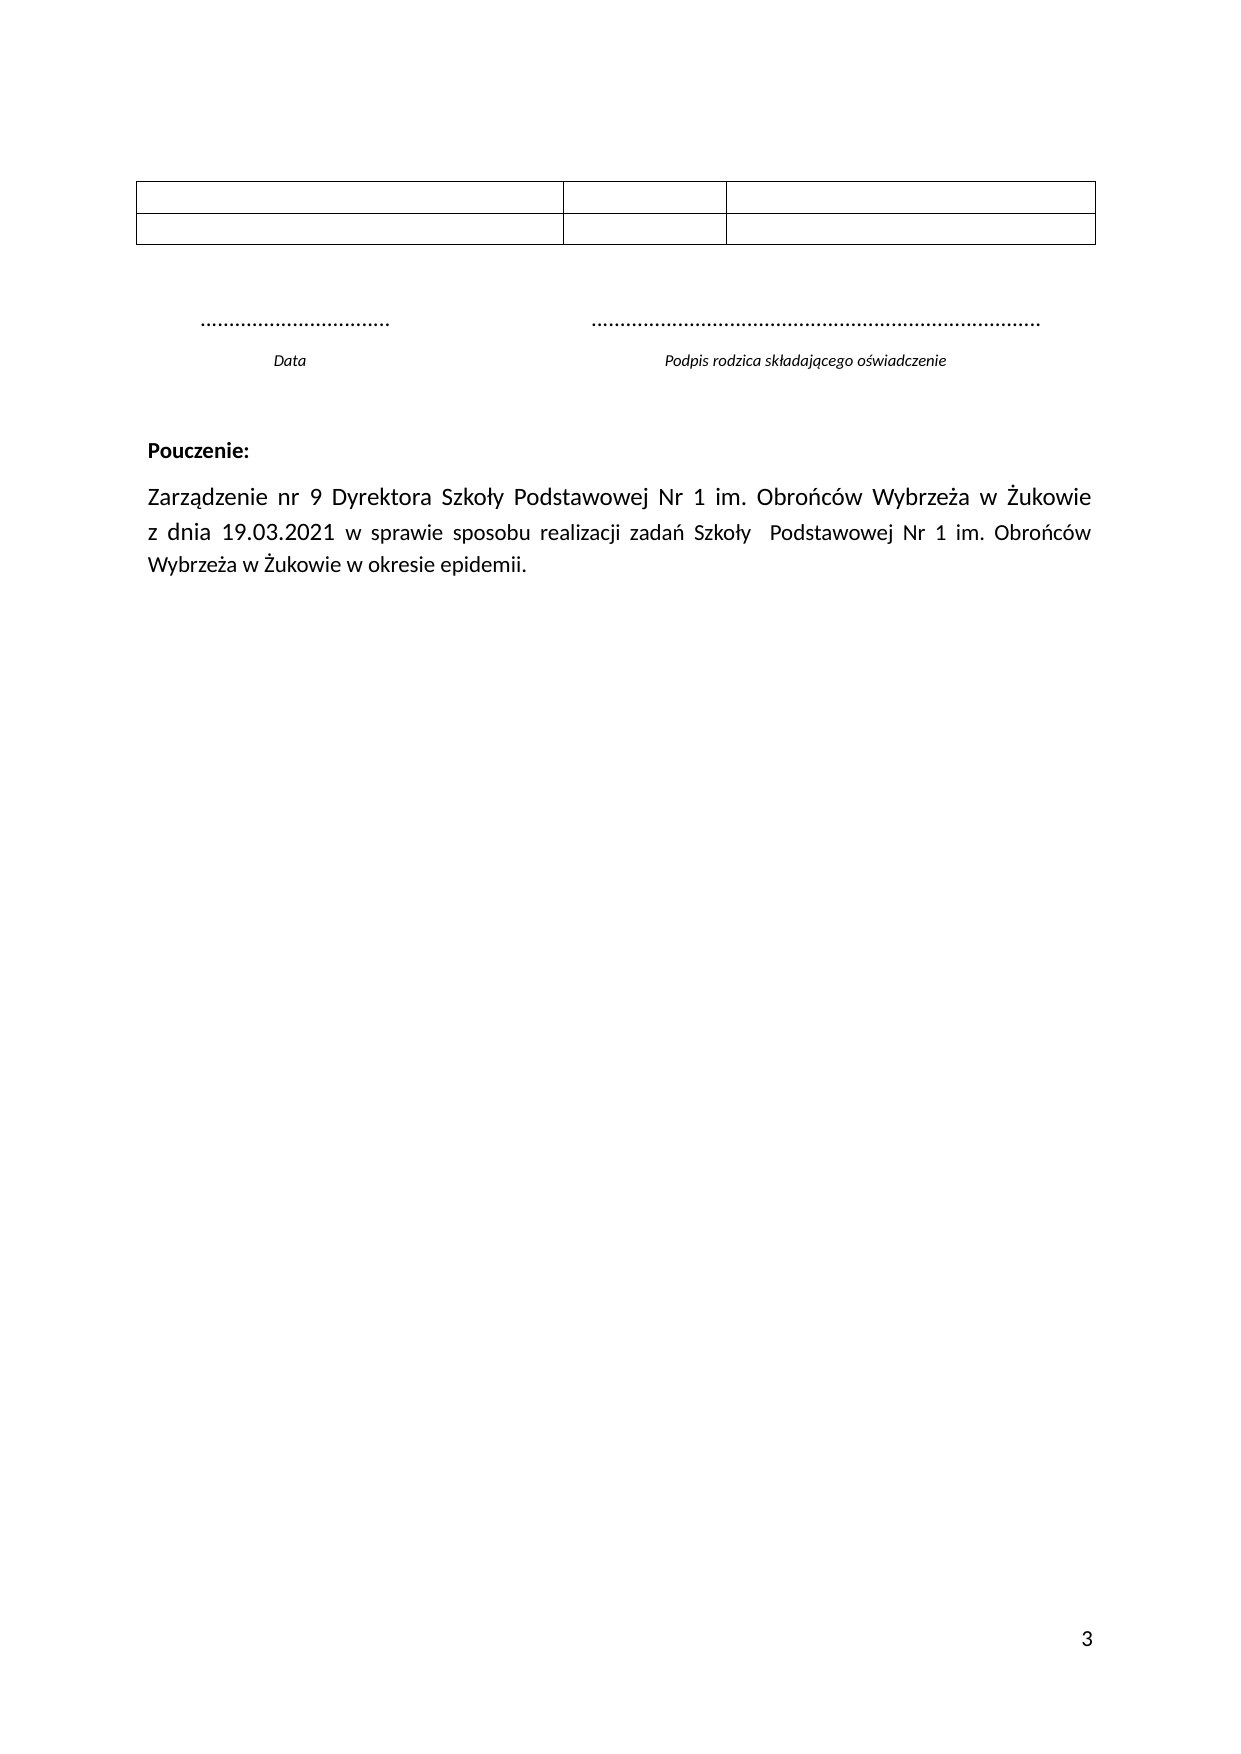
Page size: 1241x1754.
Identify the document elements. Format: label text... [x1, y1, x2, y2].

text Pouczenie: [148, 436, 1093, 464]
table_cell [137, 182, 563, 213]
table_cell [564, 214, 726, 244]
table_cell [564, 182, 726, 213]
text Zarządzenie nr 9 Dyrektora Szkoły Podstawowej Nr 1 im. Obrońców Wybrzeża w Żukowie z dnia 19.03.2021 w sprawie sposobu realizacji zadań Szkoły Podstawowej Nr 1 im. Obrońców Wybrzeża w Żukowie w okresie epidemii. [148, 481, 1093, 578]
table_cell [727, 182, 1095, 213]
text ................................. .............................................................................. [148, 304, 1093, 332]
text Data Podpis rodzica składającego oświadczenie [200, 351, 1093, 371]
table_cell [137, 214, 563, 244]
table_cell [727, 214, 1095, 244]
